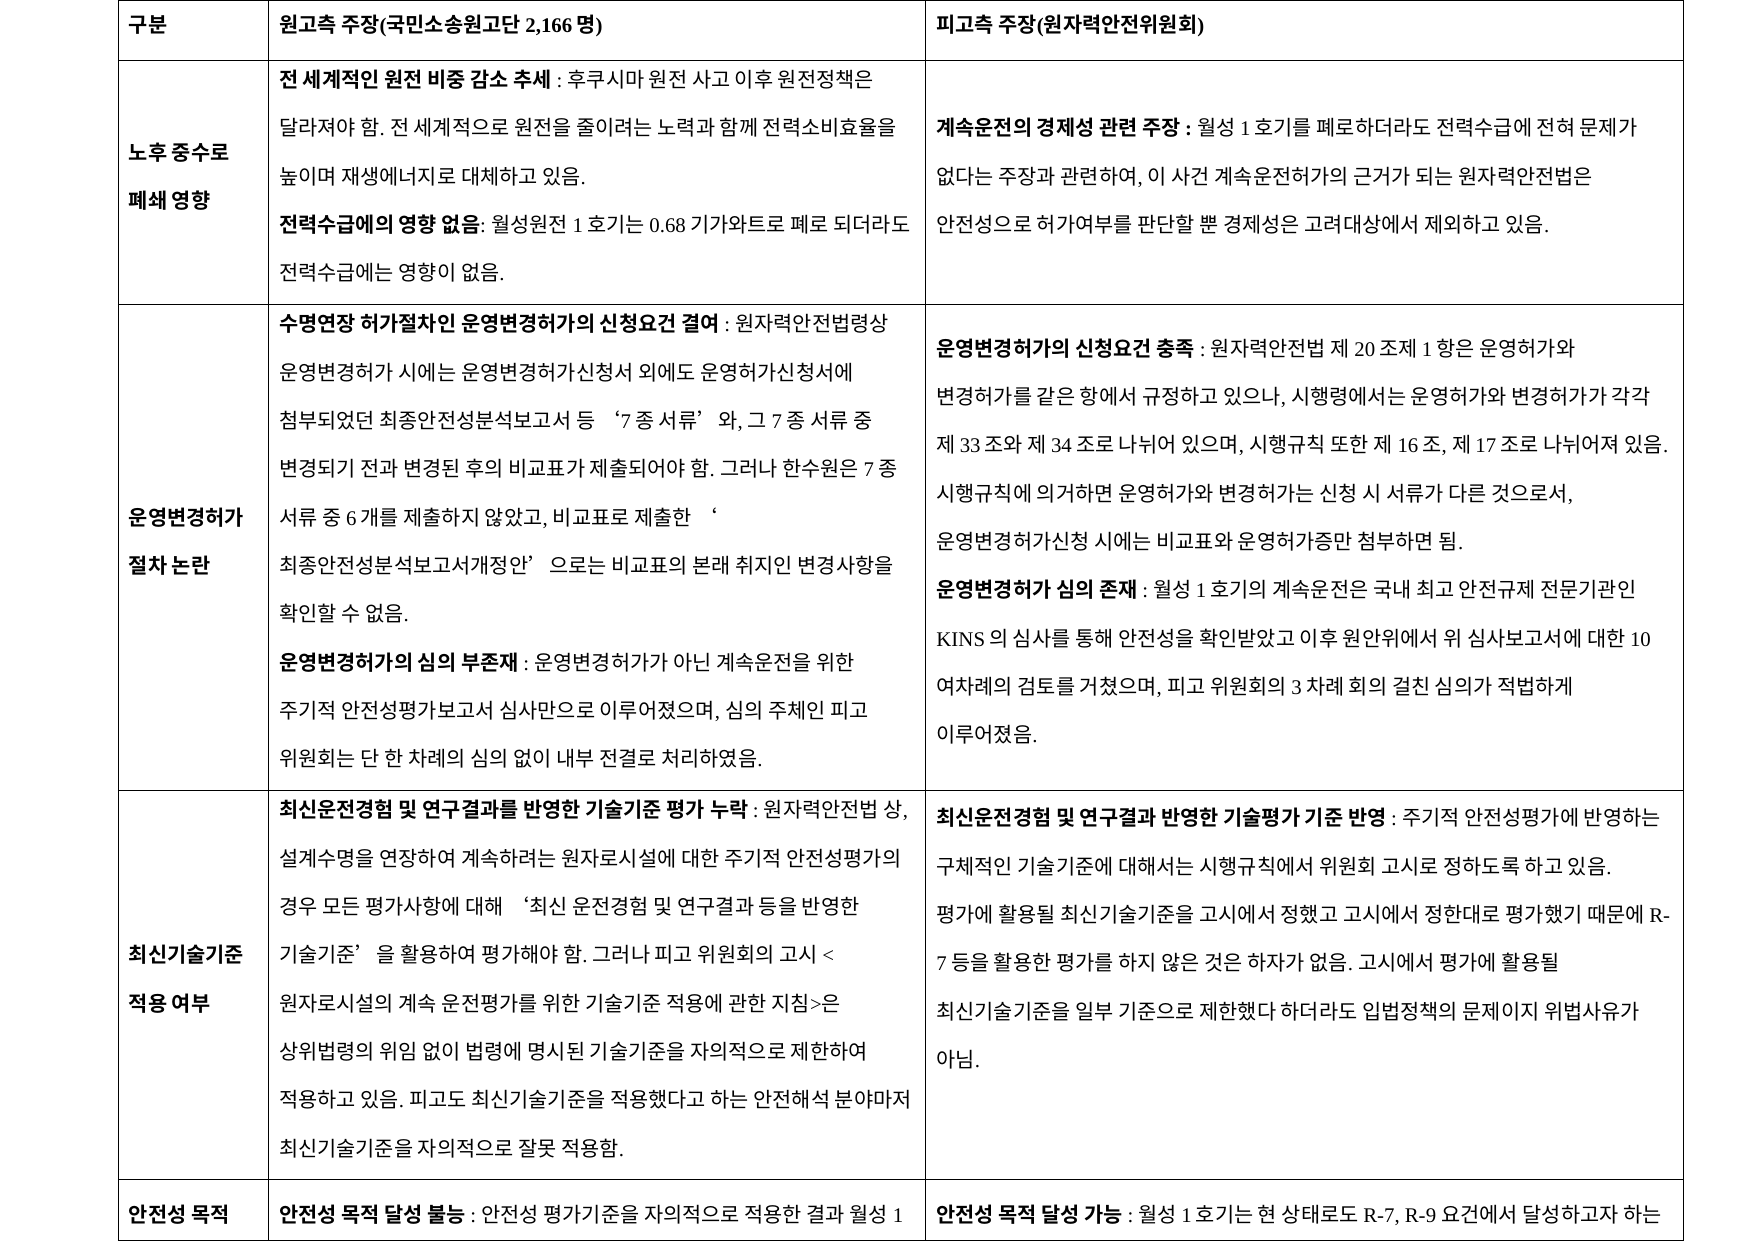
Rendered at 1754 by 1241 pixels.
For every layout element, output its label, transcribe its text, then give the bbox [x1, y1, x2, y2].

table_cell 계속운전의 경제성 관련 주장 : 월성1호기를 폐로하더라도 전력수급에 전혀 문제가 없다는 주장과 관련하여, 이 사건 계속운전허가의 근거가 되는 원자력안전법은 안전성으로 허가여부를 판단할 뿐 경제성은 고려대상에서 제외하고 있음. [926, 61, 1683, 304]
table_cell 전 세계적인 원전 비중 감소 추세 : 후쿠시마 원전 사고 이후 원전정책은 달라져야 함. 전 세계적으로 원전을 줄이려는 노력과 함께 전력소비효율을 높이며 재생에너지로 대체하고 있음. 전력수급에의 영향 없음: 월성원전 1호기는 0.68기가와트로 폐로 되더라도 전력수급에는 영향이 없음. [269, 61, 925, 304]
table_cell 최신운전경험 및 연구결과 반영한 기술평가 기준 반영 : 주기적 안전성평가에 반영하는 구체적인 기술기준에 대해서는 시행규칙에서 위원회 고시로 정하도록 하고 있음. 평가에 활용될 최신기술기준을 고시에서 정했고 고시에서 정한대로 평가했기 때문에 R-7등을 활용한 평가를 하지 않은 것은 하자가 없음. 고시에서 평가에 활용될 최신기술기준을 일부 기준으로 제한했다 하더라도 입법정책의 문제이지 위법사유가 아님. [926, 791, 1683, 1179]
table_header 피고측 주장(원자력안전위원회) [926, 1, 1683, 60]
table_cell 최신기술기준 적용 여부 [119, 791, 268, 1179]
table_cell 노후 중수로 폐쇄 영향 [119, 61, 268, 304]
table_cell 최신운전경험 및 연구결과를 반영한 기술기준 평가 누락 : 원자력안전법 상, 설계수명을 연장하여 계속하려는 원자로시설에 대한 주기적 안전성평가의 경우 모든 평가사항에 대해 ‘최신 운전경험 및 연구결과 등을 반영한 기술기준’을 활용하여 평가해야 함. 그러나 피고 위원회의 고시 <원자로시설의 계속 운전평가를 위한 기술기준 적용에 관한 지침>은 상위법령의 위임 없이 법령에 명시된 기술기준을 자의적으로 제한하여 적용하고 있음. 피고도 최신기술기준을 적용했다고 하는 안전해석 분야마저 최신기술기준을 자의적으로 잘못 적용함. [269, 791, 925, 1179]
table_header 구분 [119, 1, 268, 60]
table_cell 안전성 목적 달성 [119, 1180, 268, 1240]
table_cell 수명연장 허가절차인 운영변경허가의 신청요건 결여 : 원자력안전법령상 운영변경허가 시에는 운영변경허가신청서 외에도 운영허가신청서에 첨부되었던 최종안전성분석보고서 등 ‘7종 서류’와, 그 7종 서류 중 변경되기 전과 변경된 후의 비교표가 제출되어야 함. 그러나 한수원은 7종 서류 중 6개를 제출하지 않았고, 비교표로 제출한 ‘최종안전성분석보고서개정안’으로는 비교표의 본래 취지인 변경사항을 확인할 수 없음. 운영변경허가의 심의 부존재 : 운영변경허가가 아닌 계속운전을 위한 주기적 안전성평가보고서 심사만으로 이루어졌으며, 심의 주체인 피고 위원회는 단 한 차례의 심의 없이 내부 전결로 처리하였음. [269, 305, 925, 790]
table_cell 운영변경허가절차 논란 [119, 305, 268, 790]
table_cell 안전성 목적 달성 불능 : 안전성 평가기준을 자의적으로 적용한 결과 월성 1호기의 안전성은 월성 2,3,4호기 수준도 확보하고 있지 못함. [269, 1180, 925, 1240]
table_header 원고측 주장(국민소송원고단 2,166명) [269, 1, 925, 60]
table_cell 운영변경허가의 신청요건 충족 : 원자력안전법 제 20조제1항은 운영허가와 변경허가를 같은 항에서 규정하고 있으나, 시행령에서는 운영허가와 변경허가가 각각 제33조와 제34조로 나뉘어 있으며, 시행규칙 또한 제 16조, 제17조로 나뉘어져 있음. 시행규칙에 의거하면 운영허가와 변경허가는 신청 시 서류가 다른 것으로서, 운영변경허가신청 시에는 비교표와 운영허가증만 첨부하면 됨. 운영변경허가 심의 존재 : 월성1호기의 계속운전은 국내 최고 안전규제 전문기관인 KINS의 심사를 통해 안전성을 확인받았고 이후 원안위에서 위 심사보고서에 대한 10여차례의 검토를 거쳤으며, 피고 위원회의 3차례 회의 걸친 심의가 적법하게 이루어졌음. [926, 305, 1683, 790]
table_cell 안전성 목적 달성 가능 : 월성1호기는 현 상태로도 R-7, R-9 요건에서 달성하고자 하는 안전 목적에 부합하는 성능을 확보하고 있음. [926, 1180, 1683, 1240]
